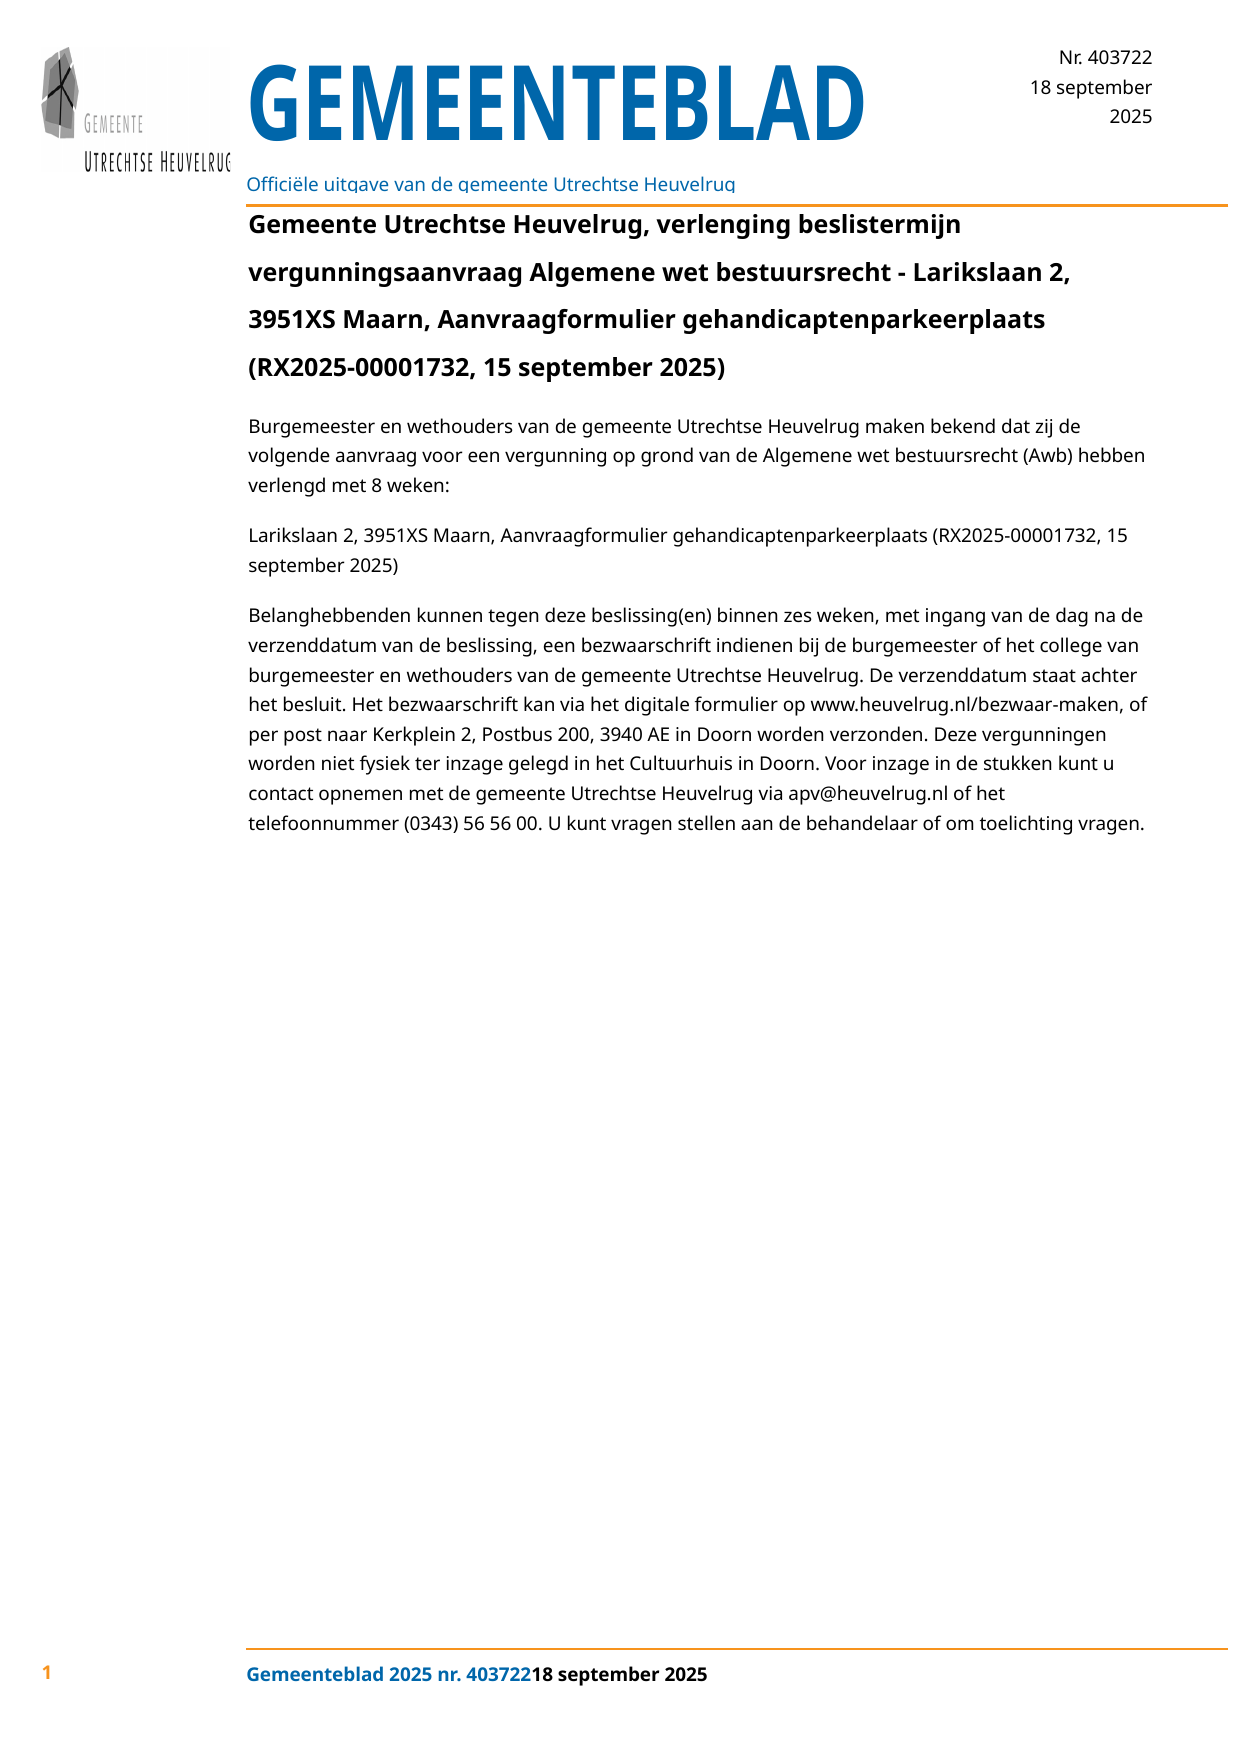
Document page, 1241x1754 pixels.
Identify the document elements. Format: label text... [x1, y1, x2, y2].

text Burgemeester en wethouders van de gemeente Utrechtse Heuvelrug maken bekend dat zij de volgende aanvraag voor een vergunning op grond van de Algemene wet bestuursrecht (Awb) hebben verlengd met 8 weken: [248, 413, 1152, 498]
text Larikslaan 2, 3951XS Maarn, Aanvraagformulier gehandicaptenparkeerplaats (RX2025-00001732, 15 september 2025) [248, 523, 1152, 578]
text Gemeente Utrechtse Heuvelrug, verlenging beslistermijn vergunningsaanvraag Algemene wet bestuursrecht - Larikslaan 2, 3951XS Maarn, Aanvraagformulier gehandicaptenparkeerplaats (RX2025-00001732, 15 september 2025) [248, 207, 1152, 384]
picture [41, 47, 231, 172]
text Belanghebbenden kunnen tegen deze beslissing(en) binnen zes weken, met ingang van de dag na de verzenddatum van de beslissing, een bezwaarschrift indienen bij de burgemeester of het college van burgemeester en wethouders van de gemeente Utrechtse Heuvelrug. De verzenddatum staat achter het besluit. Het bezwaarschrift kan via het digitale formulier op www.heuvelrug.nl/bezwaar-maken, of per post naar Kerkplein 2, Postbus 200, 3940 AE in Doorn worden verzonden. Deze vergunningen worden niet fysiek ter inzage gelegd in het Cultuurhuis in Doorn. Voor inzage in de stukken kunt u contact opnemen met de gemeente Utrechtse Heuvelrug via apv@heuvelrug.nl of het telefoonnummer (0343) 56 56 00. U kunt vragen stellen aan de behandelaar of om toelichting vragen. [248, 603, 1152, 836]
